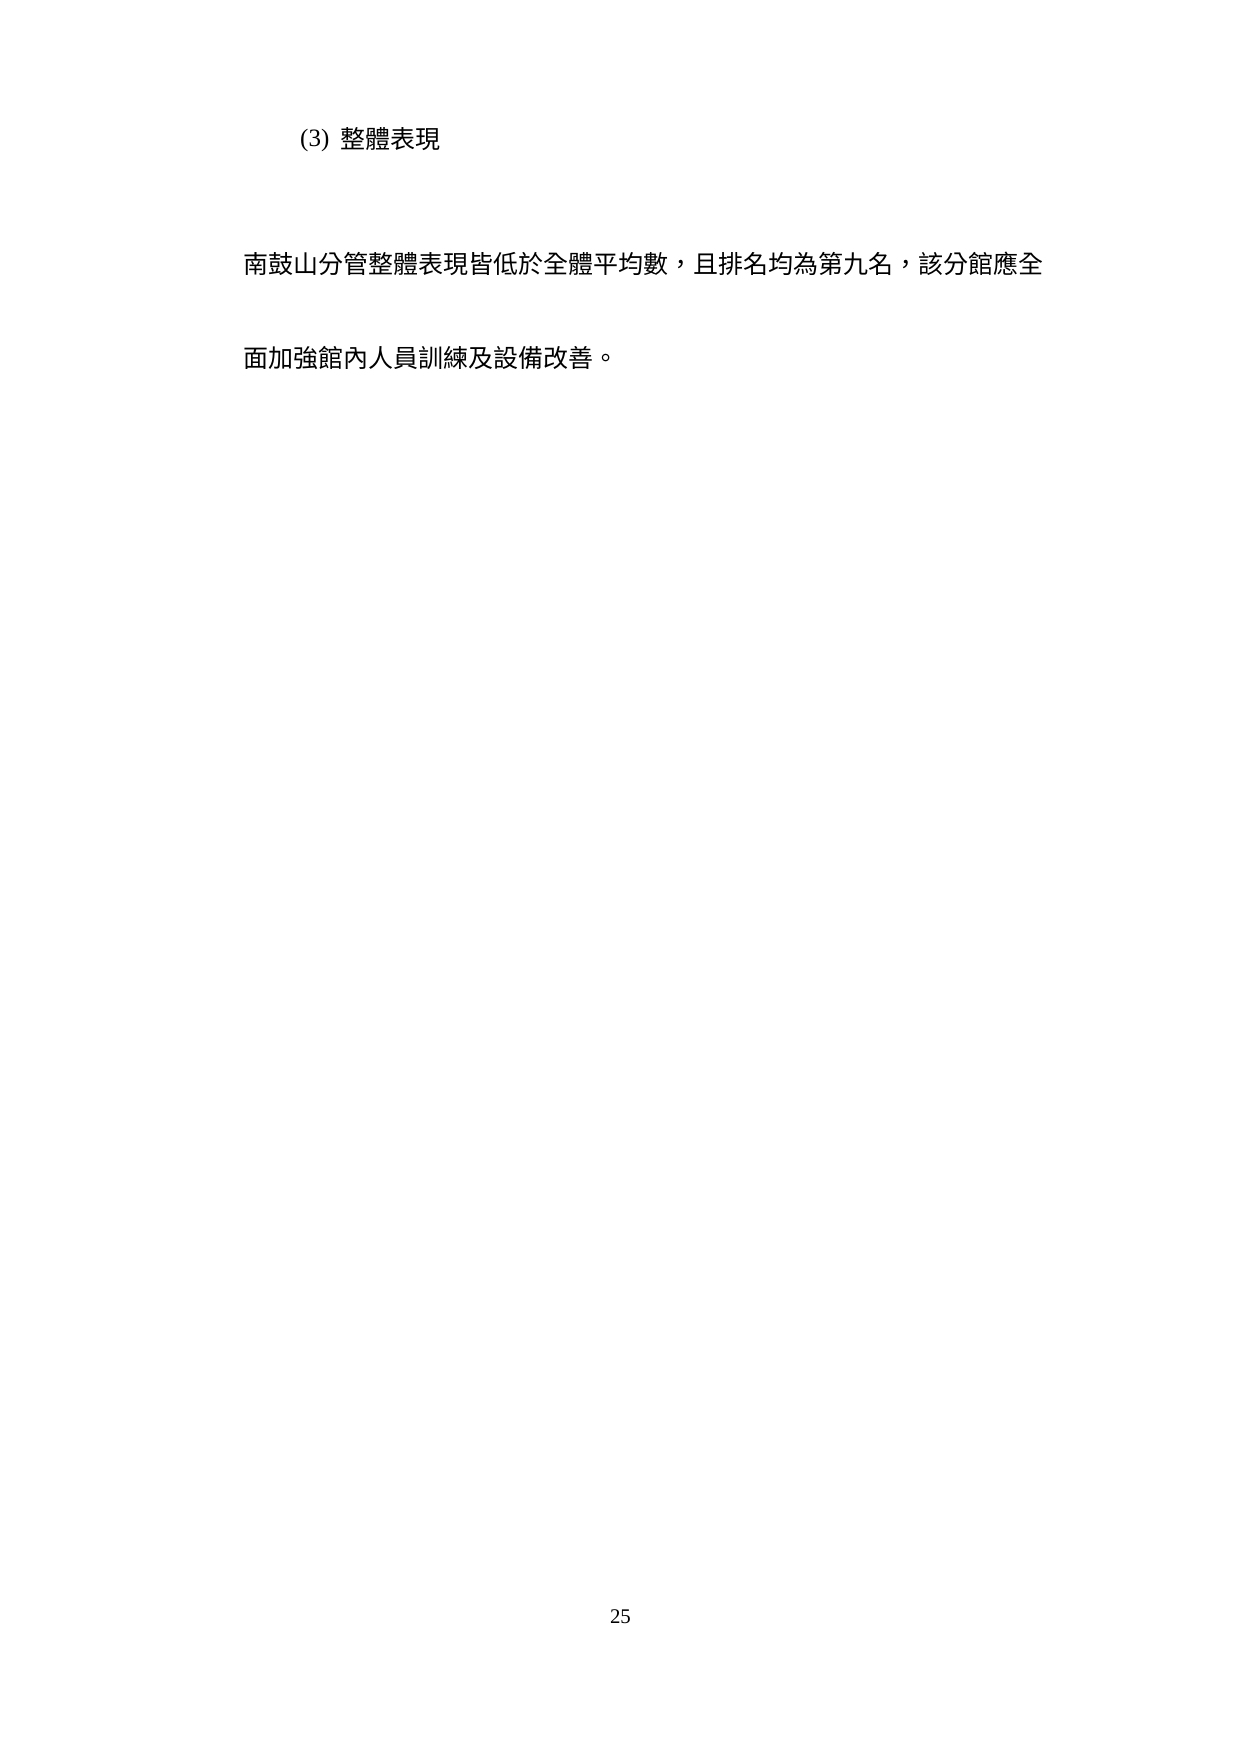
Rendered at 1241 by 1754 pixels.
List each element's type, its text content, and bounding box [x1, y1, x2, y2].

list 整體表現 [300, 96, 1053, 159]
text 南鼓山分管整體表現皆低於全體平均數，且排名均為第九名，該分館應全面加強館內人員訓練及設備改善。 [244, 221, 1053, 377]
